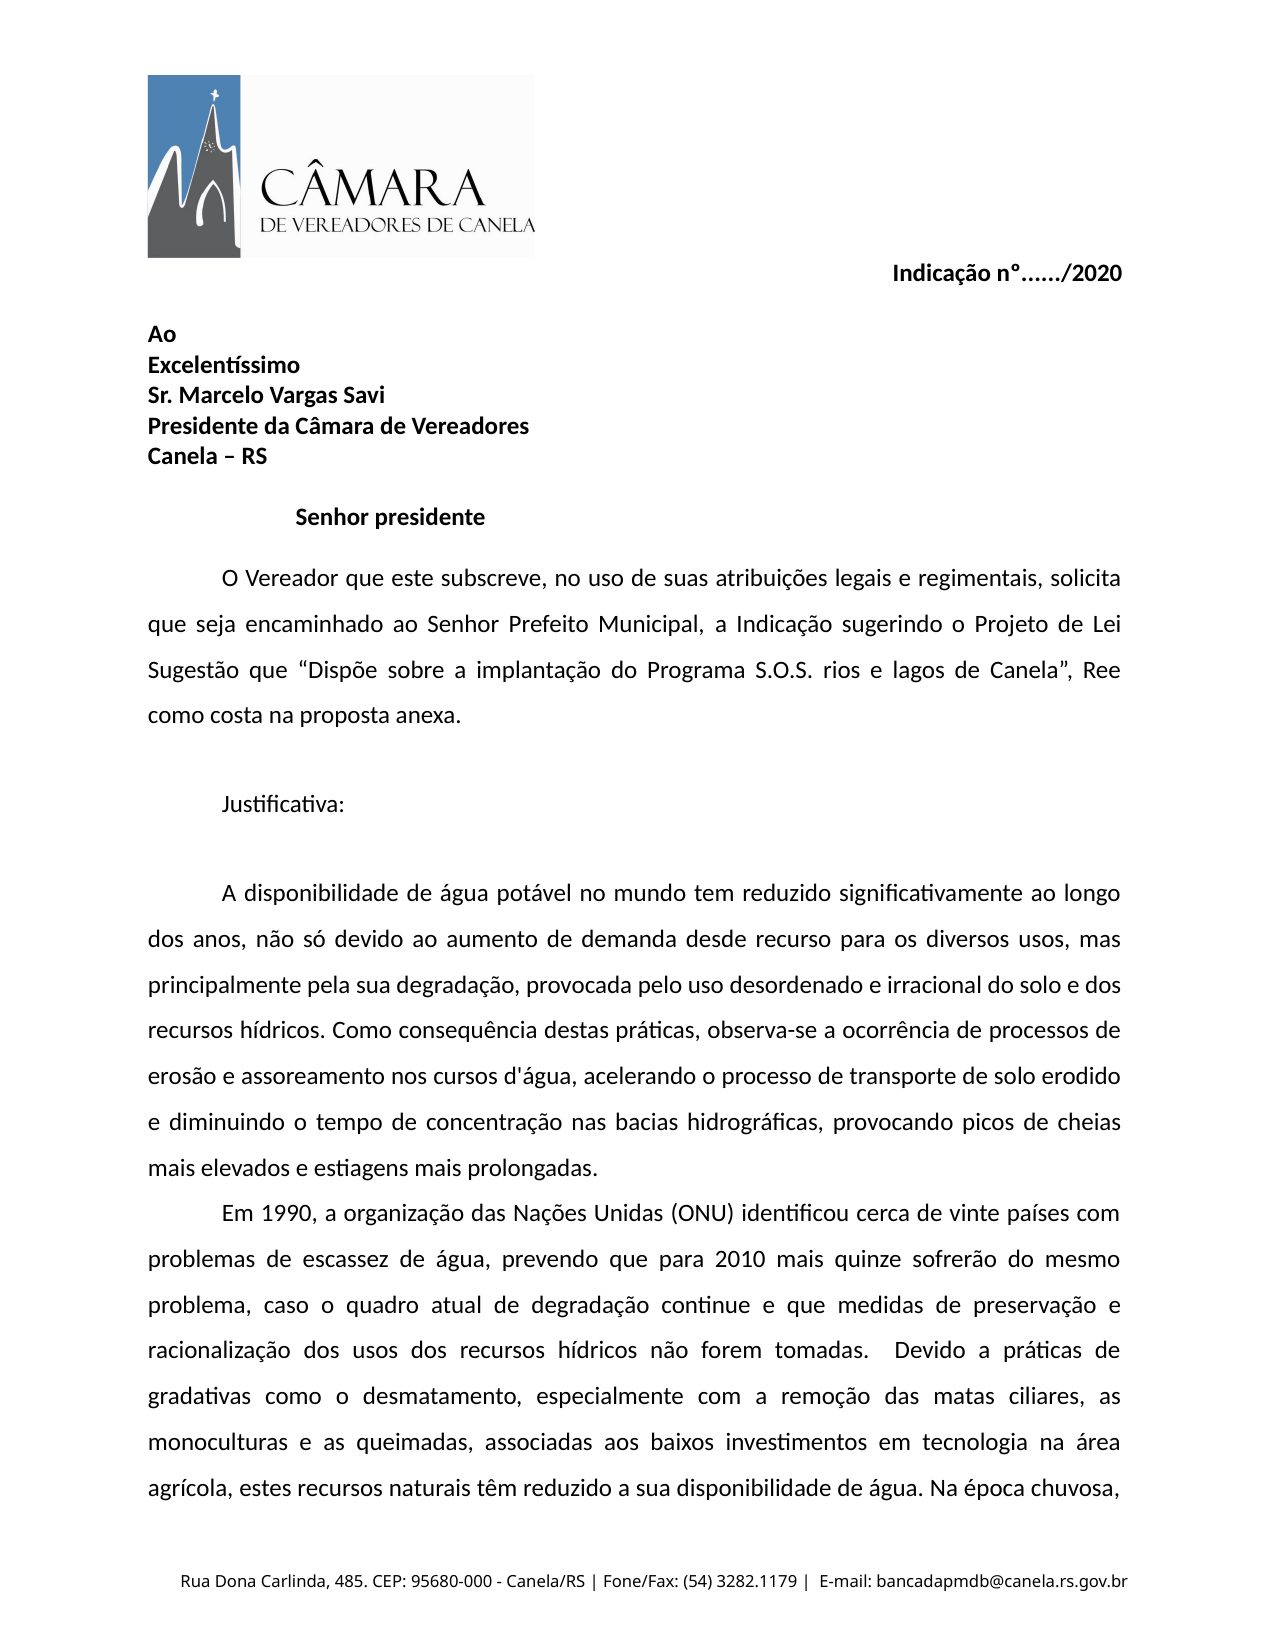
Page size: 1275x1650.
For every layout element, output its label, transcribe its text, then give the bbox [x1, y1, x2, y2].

text Ao [148, 318, 1122, 349]
picture [147, 75, 536, 258]
text Justificativa: [148, 788, 1122, 819]
text Sr. Marcelo Vargas Savi [148, 379, 1122, 410]
text Canela – RS [148, 440, 1122, 471]
text O Vereador que este subscreve, no uso de suas atribuições legais e regimentais, solicita que seja encaminhado ao Senhor Prefeito Municipal, a Indicação sugerindo o Projeto de Lei Sugestão que “Dispõe sobre a implantação do Programa S.O.S. rios e lagos de Canela”, Ree como costa na proposta anexa. [148, 562, 1122, 730]
text Em 1990, a organização das Nações Unidas (ONU) identificou cerca de vinte países com problemas de escassez de água, prevendo que para 2010 mais quinze sofrerão do mesmo problema, caso o quadro atual de degradação continue e que medidas de preservação e racionalização dos usos dos recursos hídricos não forem tomadas. Devido a práticas de gradativas como o desmatamento, especialmente com a remoção das matas ciliares, as monoculturas e as queimadas, associadas aos baixos investimentos em tecnologia na área agrícola, estes recursos naturais têm reduzido a sua disponibilidade de água. Na época chuvosa, [148, 1197, 1122, 1502]
text Excelentíssimo [148, 349, 1122, 379]
text Senhor presidente [148, 501, 1122, 532]
text Presidente da Câmara de Vereadores [148, 410, 1122, 440]
text A disponibilidade de água potável no mundo tem reduzido significativamente ao longo dos anos, não só devido ao aumento de demanda desde recurso para os diversos usos, mas principalmente pela sua degradação, provocada pelo uso desordenado e irracional do solo e dos recursos hídricos. Como consequência destas práticas, observa-se a ocorrência de processos de erosão e assoreamento nos cursos d'água, acelerando o processo de transporte de solo erodido e diminuindo o tempo de concentração nas bacias hidrográficas, provocando picos de cheias mais elevados e estiagens mais prolongadas. [148, 877, 1122, 1182]
subtitle Indicação nº....../2020 [148, 257, 1122, 288]
